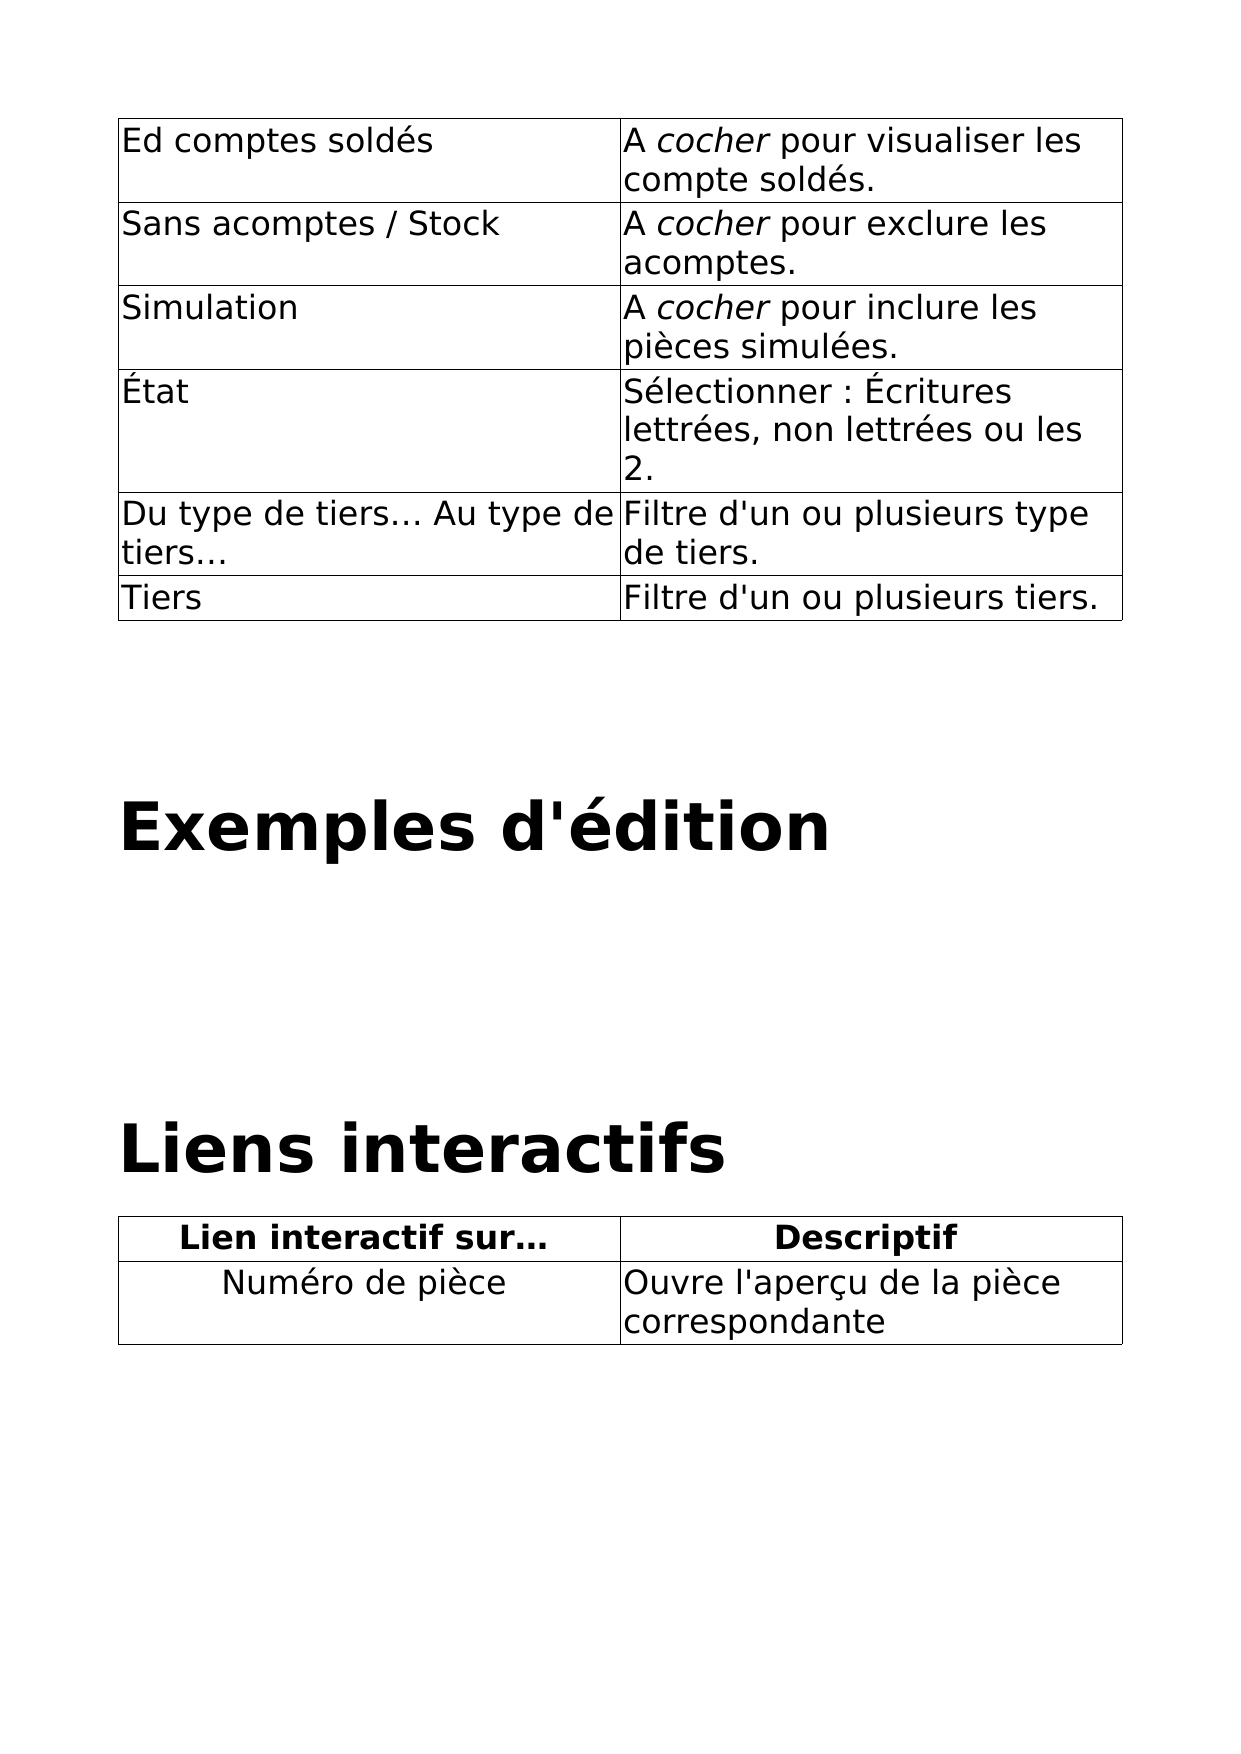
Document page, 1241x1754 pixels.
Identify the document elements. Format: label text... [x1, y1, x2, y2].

table_cell Du type de tiers… Au type de tiers… [119, 493, 620, 575]
table_cell A cocher pour exclure les acomptes. [621, 203, 1122, 285]
table_header Descriptif [621, 1217, 1122, 1261]
table_cell A cocher pour visualiser les compte soldés. [621, 119, 1122, 202]
subtitle Exemples d'édition [118, 789, 1122, 867]
table_cell Sans acomptes / Stock [119, 203, 620, 285]
table_cell État [119, 370, 620, 492]
table_cell Numéro de pièce [119, 1262, 620, 1344]
table_cell Tiers [119, 576, 620, 620]
table_header Lien interactif sur… [119, 1217, 620, 1261]
table_cell A cocher pour inclure les pièces simulées. [621, 286, 1122, 369]
subtitle Liens interactifs [118, 1111, 1122, 1188]
table_cell Filtre d'un ou plusieurs type de tiers. [621, 493, 1122, 575]
table_cell Ouvre l'aperçu de la pièce correspondante [621, 1262, 1122, 1344]
table_cell Filtre d'un ou plusieurs tiers. [621, 576, 1122, 620]
table_cell Sélectionner : Écritures lettrées, non lettrées ou les 2. [621, 370, 1122, 492]
table_cell Simulation [119, 286, 620, 369]
table_cell Ed comptes soldés [119, 119, 620, 202]
